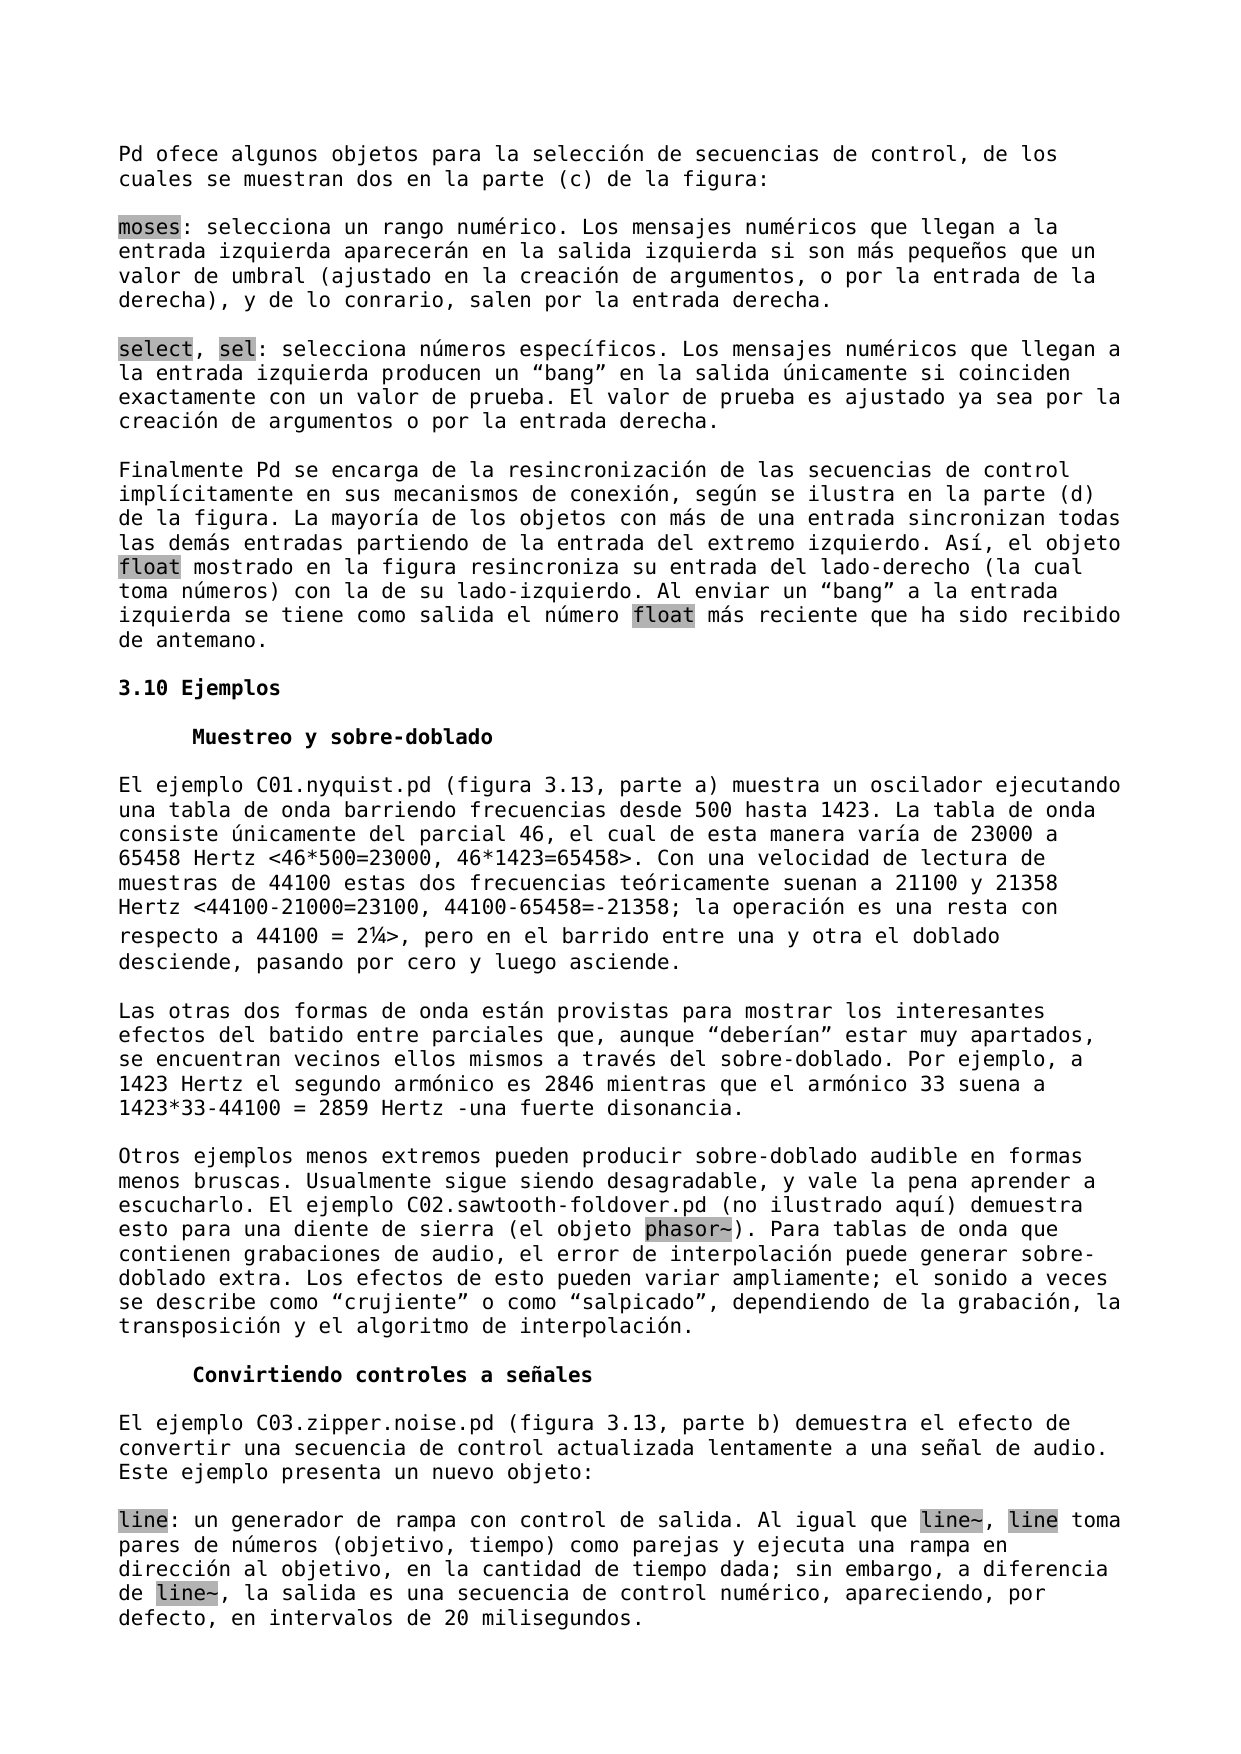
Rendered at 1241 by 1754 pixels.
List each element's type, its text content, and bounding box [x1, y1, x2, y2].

text Finalmente Pd se encarga de la resincronización de las secuencias de control implícitamente en sus mecanismos de conexión, según se ilustra en la parte (d) de la figura. La mayoría de los objetos con más de una entrada sincronizan todas las demás entradas partiendo de la entrada del extremo izquierdo. Así, el objeto float mostrado en la figura resincroniza su entrada del lado-derecho (la cual toma números) con la de su lado-izquierdo. Al enviar un “bang” a la entrada izquierda se tiene como salida el número float más reciente que ha sido recibido de antemano. [118, 458, 1122, 652]
text select, sel: selecciona números específicos. Los mensajes numéricos que llegan a la entrada izquierda producen un “bang” en la salida únicamente si coinciden exactamente con un valor de prueba. El valor de prueba es ajustado ya sea por la creación de argumentos o por la entrada derecha. [118, 337, 1122, 434]
text moses: selecciona un rango numérico. Los mensajes numéricos que llegan a la entrada izquierda aparecerán en la salida izquierda si son más pequeños que un valor de umbral (ajustado en la creación de argumentos, o por la entrada de la derecha), y de lo conrario, salen por la entrada derecha. [118, 215, 1122, 312]
text line: un generador de rampa con control de salida. Al igual que line~, line toma pares de números (objetivo, tiempo) como parejas y ejecuta una rampa en dirección al objetivo, en la cantidad de tiempo dada; sin embargo, a diferencia de line~, la salida es una secuencia de control numérico, apareciendo, por defecto, en intervalos de 20 milisegundos. [118, 1508, 1122, 1630]
text El ejemplo C03.zipper.noise.pd (figura 3.13, parte b) demuestra el efecto de convertir una secuencia de control actualizada lentamente a una señal de audio. Este ejemplo presenta un nuevo objeto: [118, 1411, 1122, 1484]
text El ejemplo C01.nyquist.pd (figura 3.13, parte a) muestra un oscilador ejecutando una tabla de onda barriendo frecuencias desde 500 hasta 1423. La tabla de onda consiste únicamente del parcial 46, el cual de esta manera varía de 23000 a 65458 Hertz <46*500=23000, 46*1423=65458>. Con una velocidad de lectura de muestras de 44100 estas dos frecuencias teóricamente suenan a 21100 y 21358 Hertz <44100-21000=23100, 44100-65458=-21358; la operación es una resta con respecto a 44100 = 2¼>, pero en el barrido entre una y otra el doblado desciende, pasando por cero y luego asciende. [118, 773, 1122, 974]
text Convirtiendo controles a señales [118, 1363, 1122, 1387]
text Pd ofece algunos objetos para la selección de secuencias de control, de los cuales se muestran dos en la parte (c) de la figura: [118, 142, 1122, 191]
text Muestreo y sobre-doblado [118, 725, 1122, 749]
text Las otras dos formas de onda están provistas para mostrar los interesantes efectos del batido entre parciales que, aunque “deberían” estar muy apartados, se encuentran vecinos ellos mismos a través del sobre-doblado. Por ejemplo, a 1423 Hertz el segundo armónico es 2846 mientras que el armónico 33 suena a 1423*33-44100 = 2859 Hertz -una fuerte disonancia. [118, 999, 1122, 1120]
text 3.10 Ejemplos [118, 676, 1122, 701]
text Otros ejemplos menos extremos pueden producir sobre-doblado audible en formas menos bruscas. Usualmente sigue siendo desagradable, y vale la pena aprender a escucharlo. El ejemplo C02.sawtooth-foldover.pd (no ilustrado aquí) demuestra esto para una diente de sierra (el objeto phasor~). Para tablas de onda que contienen grabaciones de audio, el error de interpolación puede generar sobre-doblado extra. Los efectos de esto pueden variar ampliamente; el sonido a veces se describe como “crujiente” o como “salpicado”, dependiendo de la grabación, la transposición y el algoritmo de interpolación. [118, 1144, 1122, 1339]
